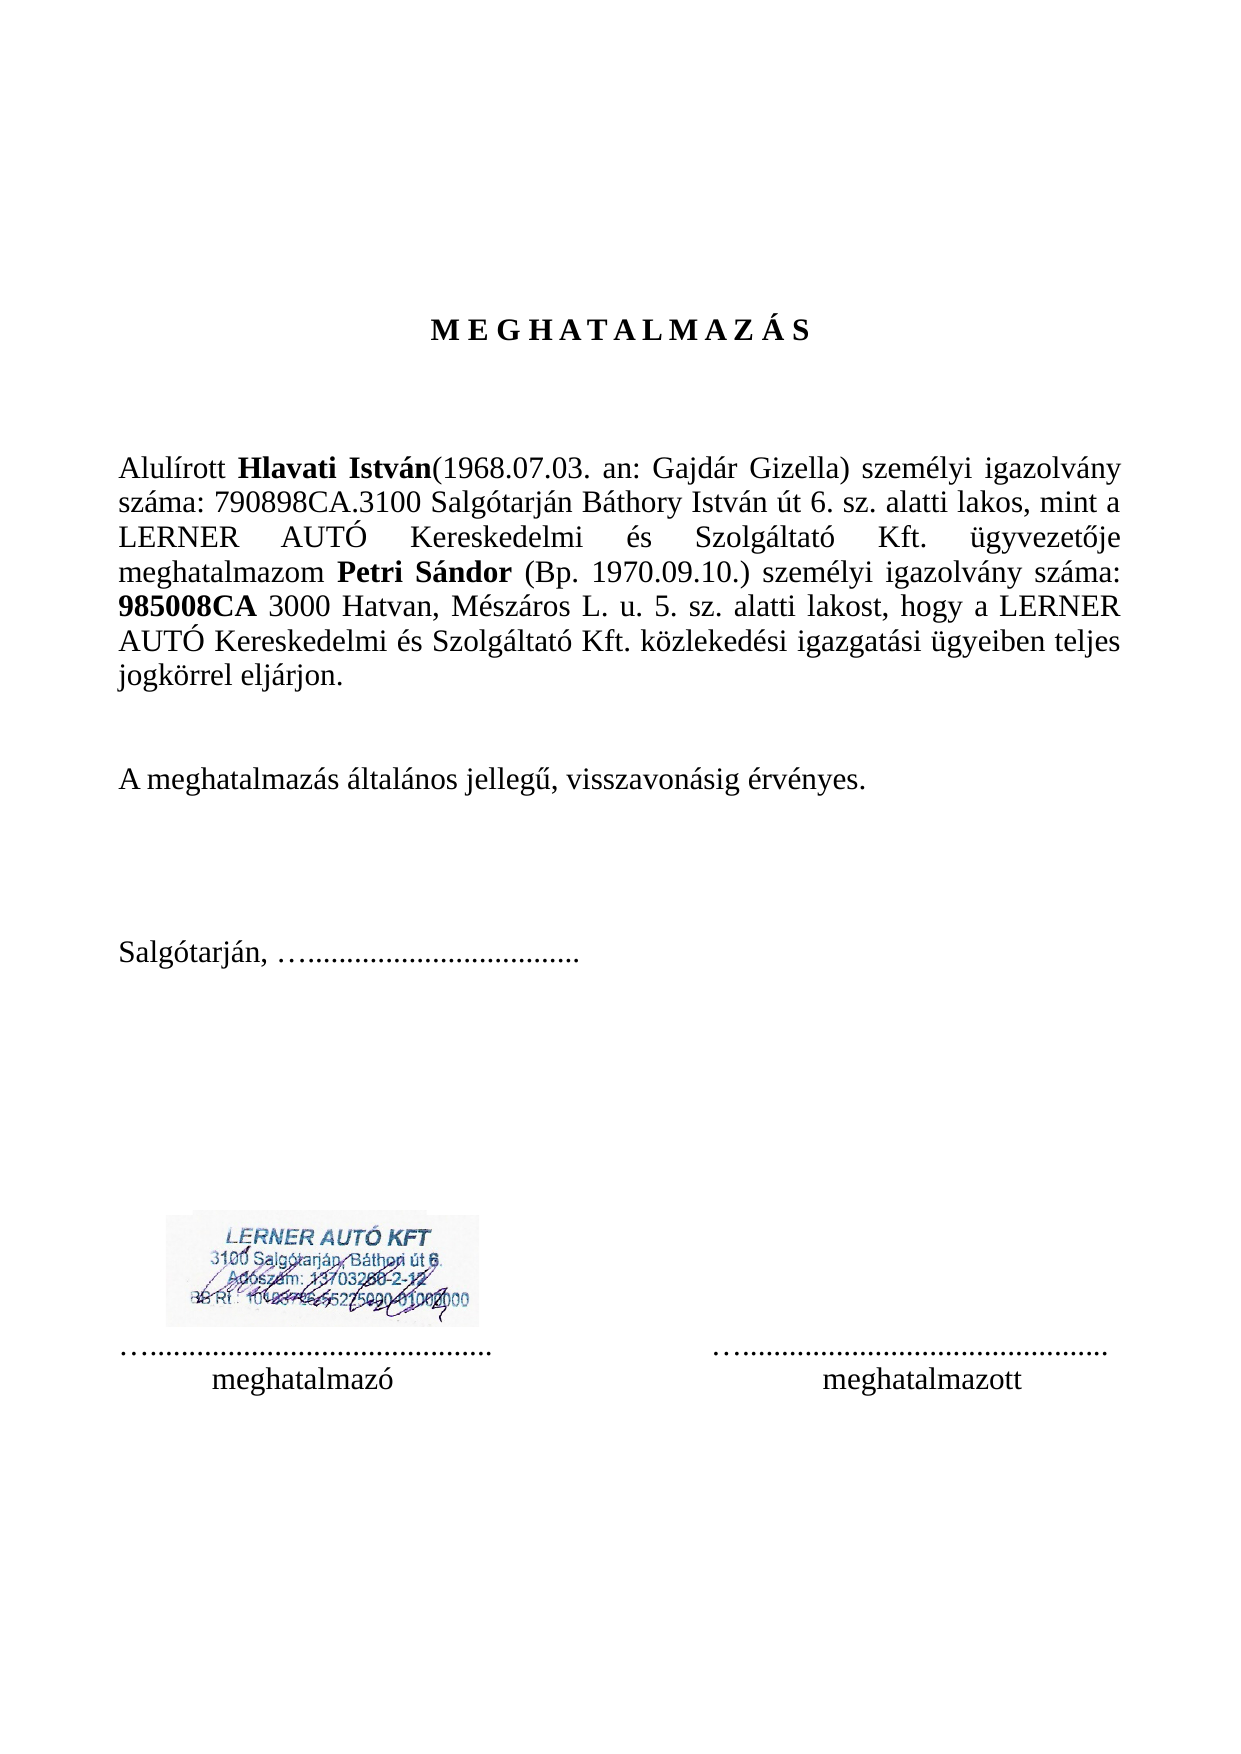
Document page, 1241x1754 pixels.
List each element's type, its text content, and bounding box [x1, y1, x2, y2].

text meghatalmazó meghatalmazott [118, 1362, 1122, 1396]
text M E G H A T A L M A Z Á S [118, 312, 1122, 347]
picture [165, 1210, 480, 1327]
text Alulírott Hlavati István(1968.07.03. an: Gajdár Gizella) személyi igazolvány száma: 790898CA.3100 Salgótarján Báthory István út 6. sz. alatti lakos, mint a LERNER AUTÓ Kereskedelmi és Szolgáltató Kft. ügyvezetője meghatalmazom Petri Sándor (Bp. 1970.09.10.) személyi igazolvány száma: 985008CA 3000 Hatvan, Mészáros L. u. 5. sz. alatti lakost, hogy a LERNER AUTÓ Kereskedelmi és Szolgáltató Kft. közlekedési igazgatási ügyeiben teljes jogkörrel eljárjon. [118, 450, 1122, 692]
text …............................................ …............................................... [118, 1177, 1122, 1362]
text Salgótarján, …................................... [118, 934, 1122, 969]
text A meghatalmazás általános jellegű, visszavonásig érvényes. [118, 762, 1122, 796]
